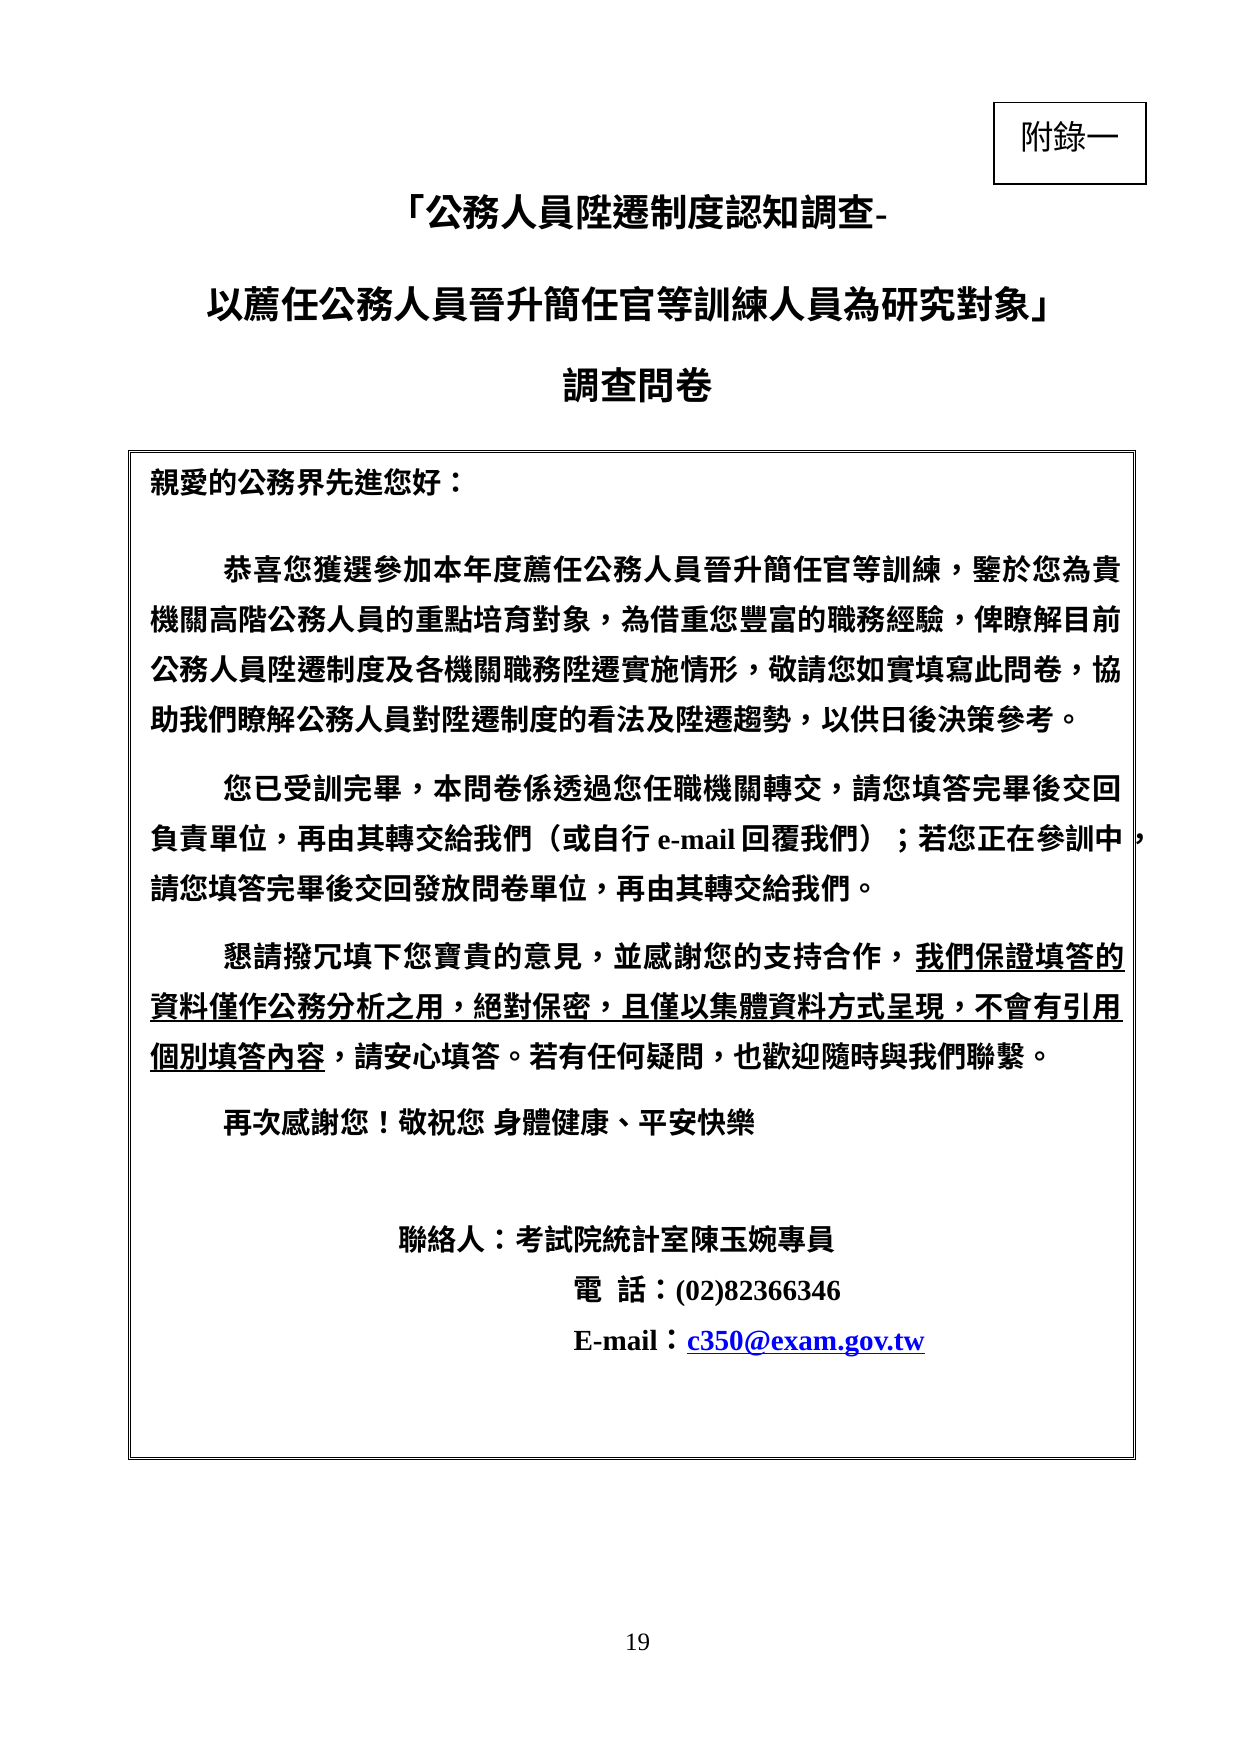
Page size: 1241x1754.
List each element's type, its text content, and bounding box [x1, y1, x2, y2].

text 親愛的公務界先進您好： [131, 453, 1133, 503]
subtitle 以薦任公務人員晉升簡任官等訓練人員為研究對象」 [150, 268, 1125, 331]
text 您已受訓完畢，本問卷係透過您任職機關轉交，請您填答完畢後交回負責單位，再由其轉交給我們（或自行e-mail回覆我們）；若您正在參訓中，請您填答完畢後交回發放問卷單位，再由其轉交給我們。 [131, 752, 1133, 909]
text 聯絡人：考試院統計室陳玉婉專員 [131, 1218, 1133, 1257]
text [995, 103, 1145, 183]
text 恭喜您獲選參加本年度薦任公務人員晉升簡任官等訓練，鑒於您為貴機關高階公務人員的重點培育對象，為借重您豐富的職務經驗，俾瞭解目前公務人員陞遷制度及各機關職務陞遷實施情形，敬請您如實填寫此問卷，協助我們瞭解公務人員對陞遷制度的看法及陞遷趨勢，以供日後決策參考。 [131, 533, 1133, 740]
text 「公務人員陞遷制度認知調查- [150, 177, 1125, 239]
text 再次感謝您！敬祝您 身體健康、平安快樂 [131, 1089, 1133, 1142]
text 電 話：(02)82366346 [131, 1268, 1133, 1307]
text 附錄一 [1009, 111, 1130, 159]
text E-mail：c350@exam.gov.tw [131, 1318, 1133, 1357]
text 懇請撥冗填下您寶貴的意見，並感謝您的支持合作，我們保證填答的資料僅作公務分析之用，絕對保密，且僅以集體資料方式呈現，不會有引用個別填答內容，請安心填答。若有任何疑問，也歡迎隨時與我們聯繫。 [131, 921, 1133, 1078]
subtitle 調查問卷 [150, 350, 1125, 412]
